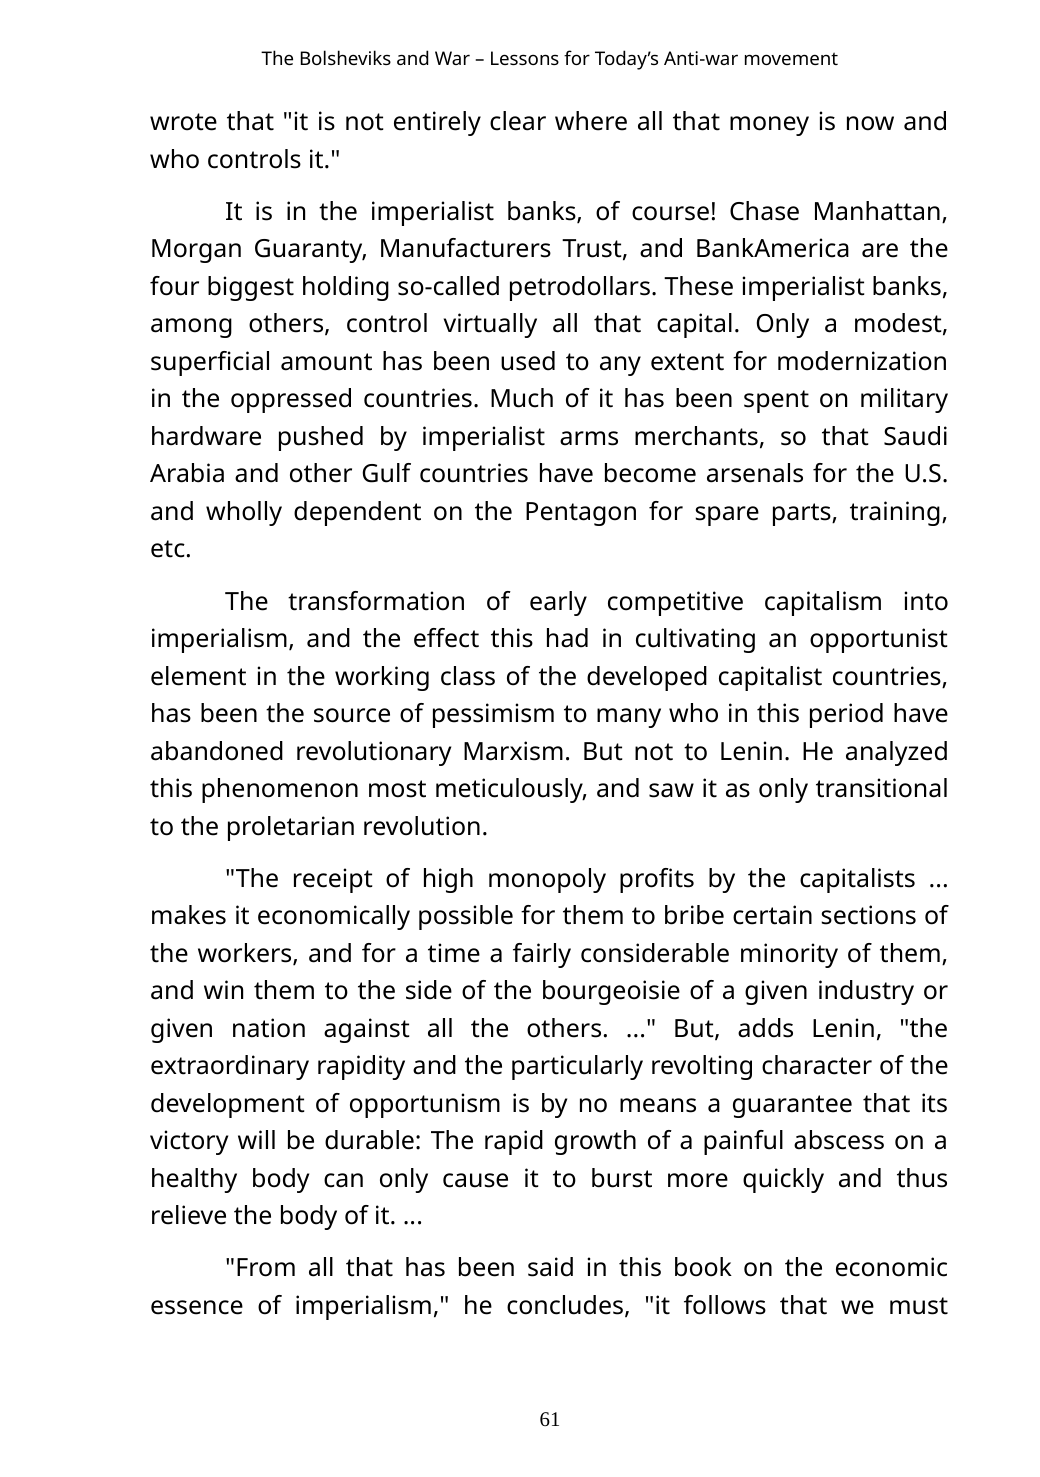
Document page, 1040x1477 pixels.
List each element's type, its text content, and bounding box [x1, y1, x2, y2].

text "The receipt of high monopoly profits by the capitalists ... makes it economically possible for them to bribe certain sections of the workers, and for a time a fairly considerable minority of them, and win them to the side of the bourgeoisie of a given industry or given nation against all the others. ..." But, adds Lenin, "the extraordinary rapidity and the particularly revolting character of the development of opportunism is by no means a guarantee that its victory will be durable: The rapid growth of a painful abscess on a healthy body can only cause it to burst more quickly and thus relieve the body of it. ... [150, 857, 949, 1232]
text It is in the imperialist banks, of course! Chase Manhattan, Morgan Guaranty, Manufacturers Trust, and BankAmerica are the four biggest holding so-called petrodollars. These imperialist banks, among others, control virtually all that capital. Only a modest, superficial amount has been used to any extent for modernization in the oppressed countries. Much of it has been spent on military hardware pushed by imperialist arms merchants, so that Saudi Arabia and other Gulf countries have become arsenals for the U.S. and wholly dependent on the Pentagon for spare parts, training, etc. [150, 190, 949, 565]
text The transformation of early competitive capitalism into imperialism, and the effect this had in cultivating an opportunist element in the working class of the developed capitalist countries, has been the source of pessimism to many who in this period have abandoned revolutionary Marxism. But not to Lenin. He analyzed this phenomenon most meticulously, and saw it as only transitional to the proletarian revolution. [150, 580, 949, 842]
text wrote that "it is not entirely clear where all that money is now and who controls it." [150, 101, 949, 176]
text "From all that has been said in this book on the economic essence of imperialism," he concludes, "it follows that we must [150, 1246, 949, 1321]
